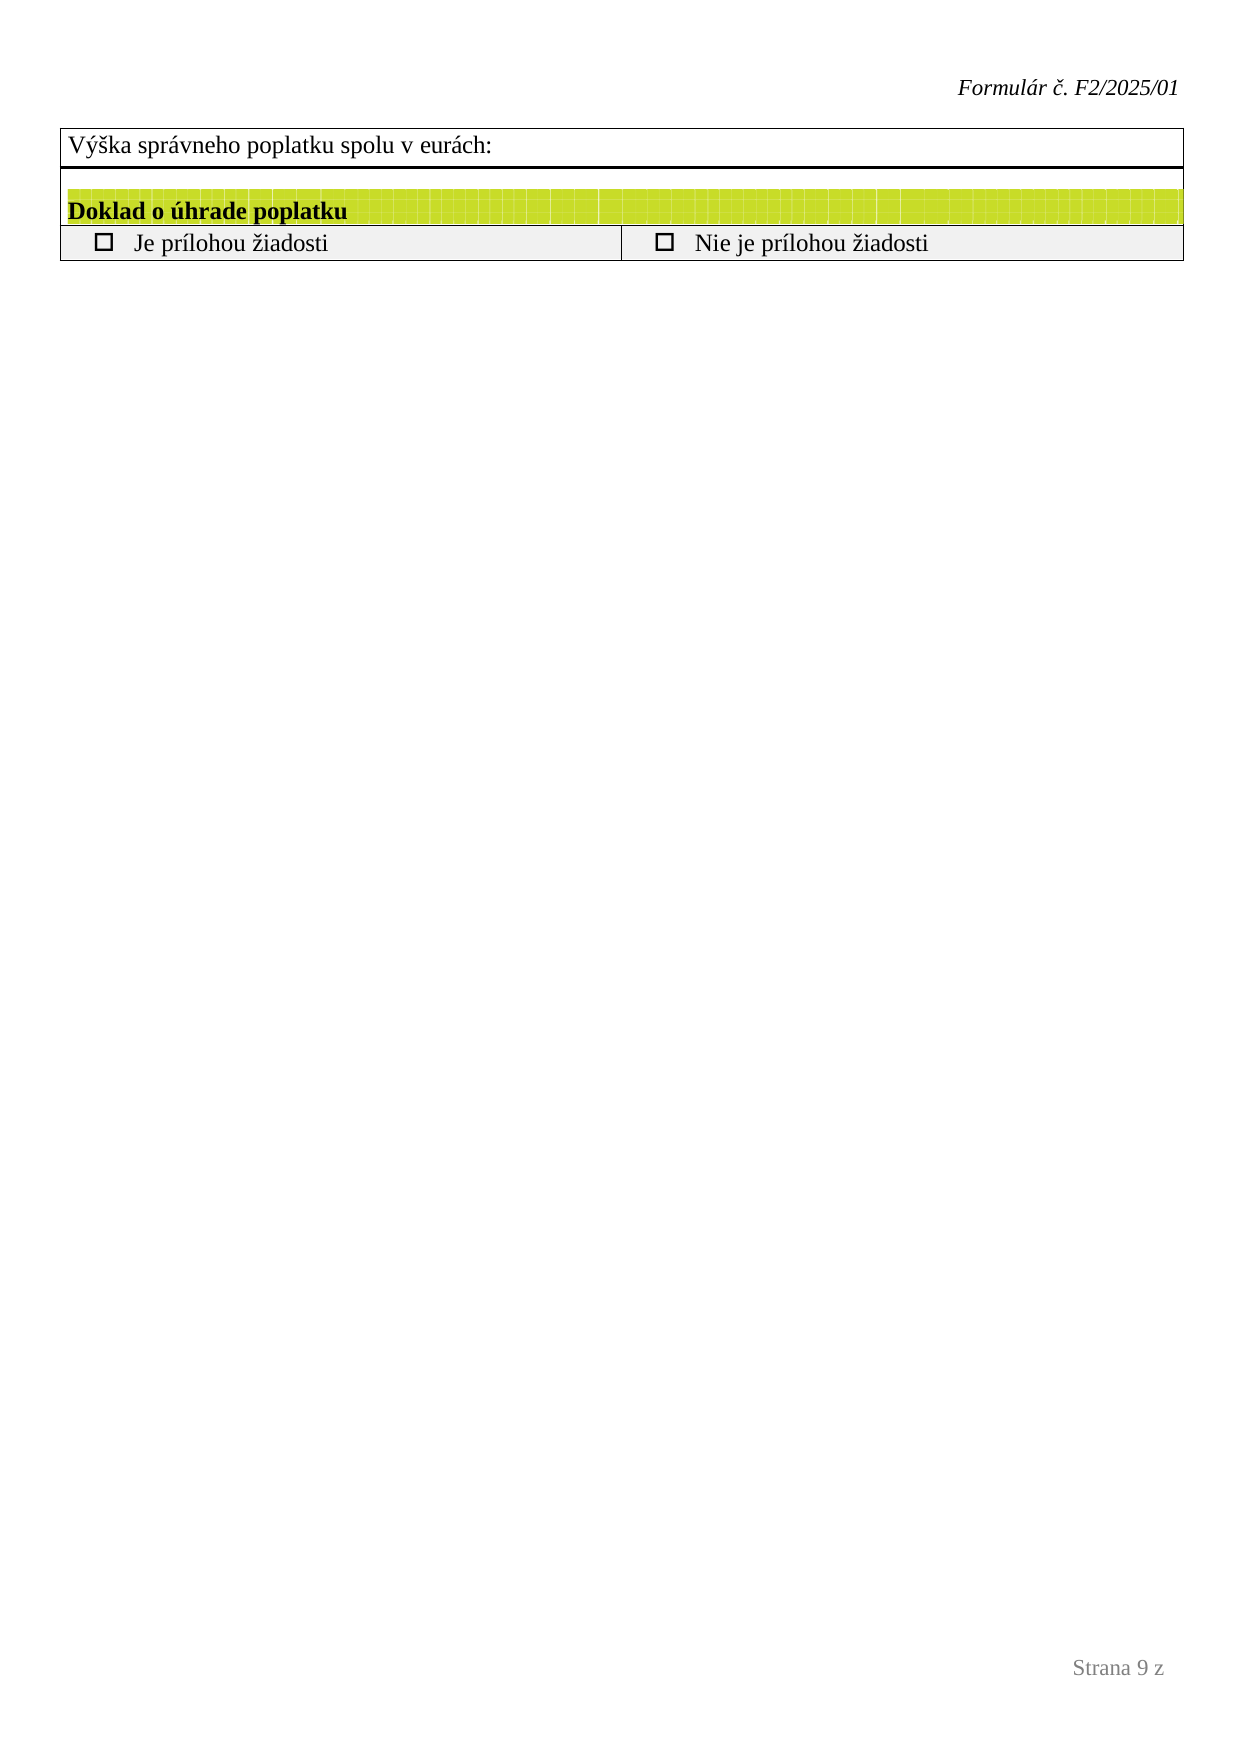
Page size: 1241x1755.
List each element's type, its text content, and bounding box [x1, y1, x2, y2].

table_cell Doklad o úhrade poplatku [61, 169, 1183, 225]
table_cell Výška správneho poplatku spolu v eurách: [61, 129, 1183, 166]
table_cell  Nie je prílohou žiadosti [622, 226, 1183, 259]
table_cell  Je prílohou žiadosti [61, 226, 621, 259]
